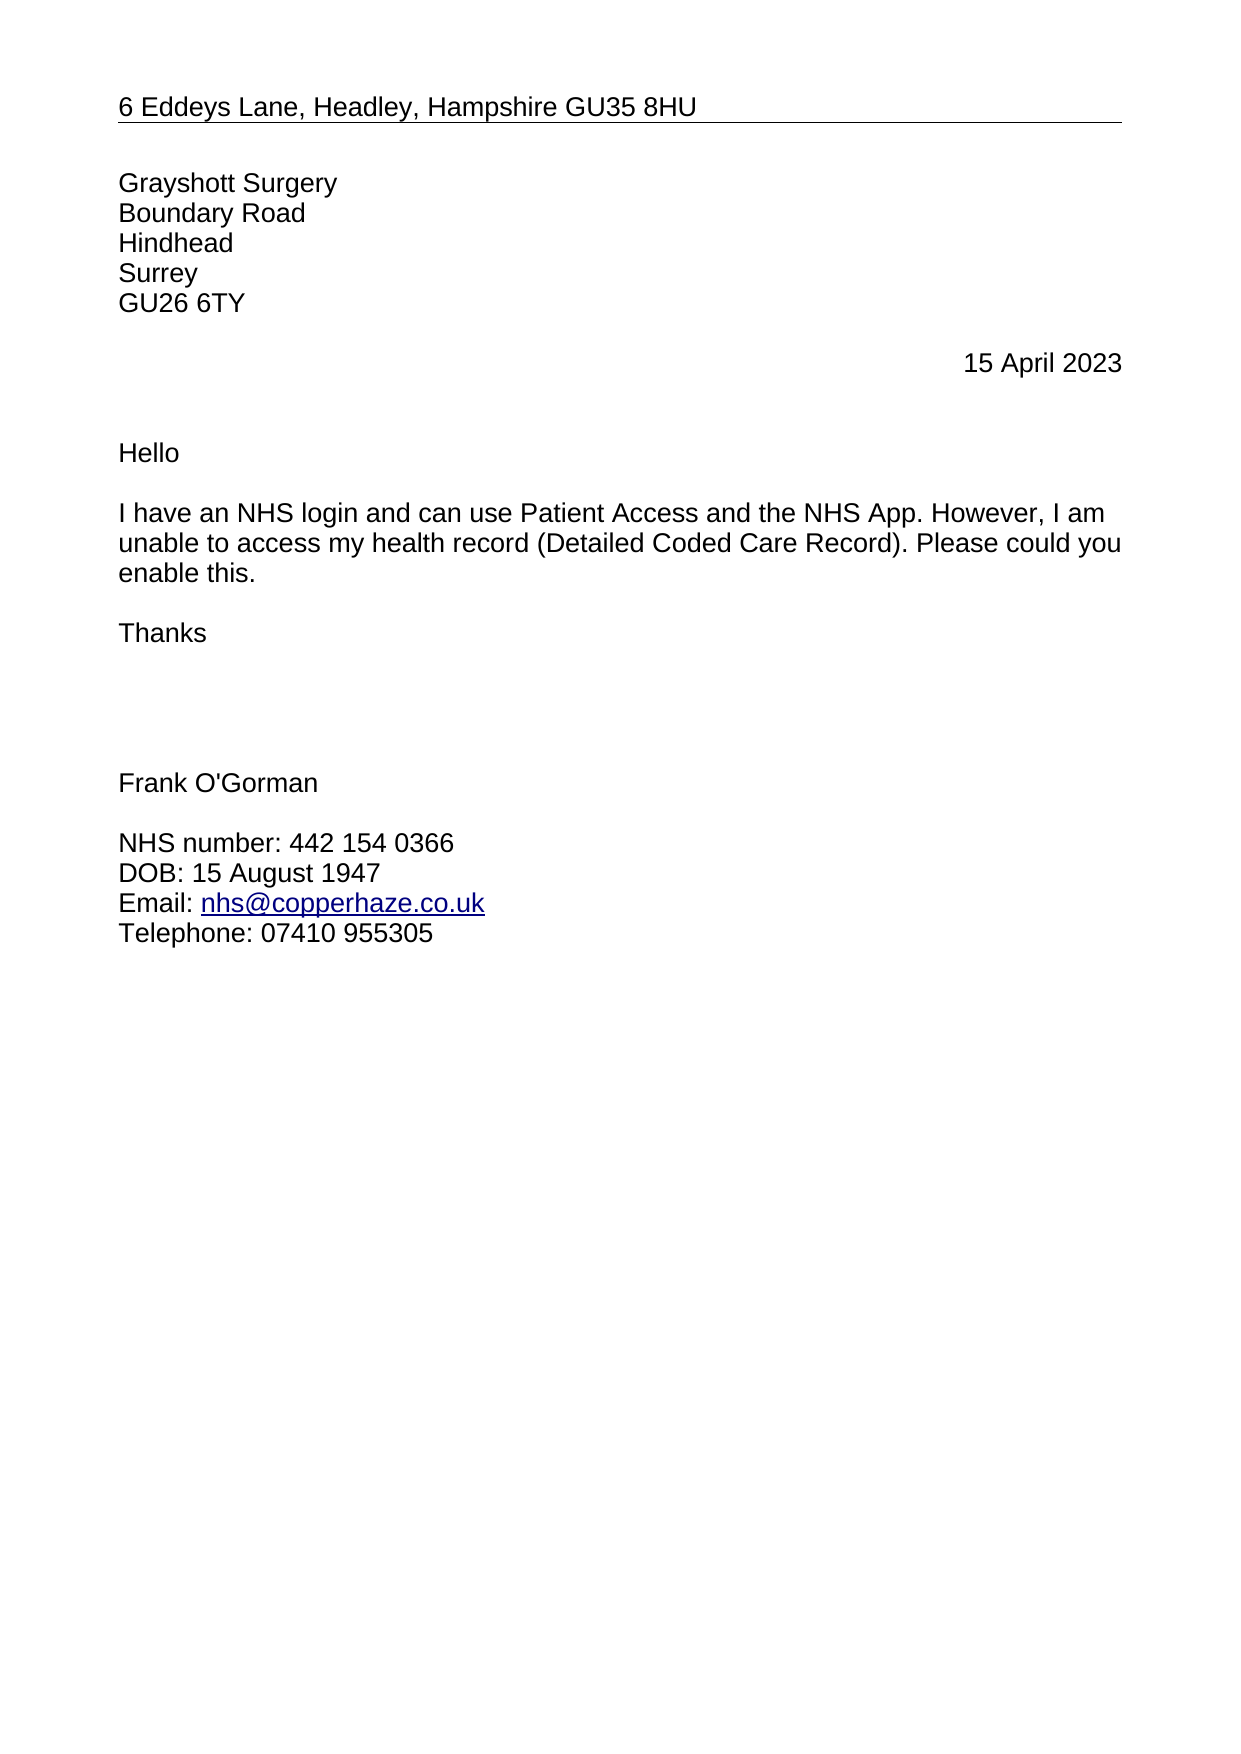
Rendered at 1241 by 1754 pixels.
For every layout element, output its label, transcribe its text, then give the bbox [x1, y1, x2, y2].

text Thanks [118, 618, 1122, 648]
text Hindhead [118, 228, 1122, 258]
text Telephone: 07410 955305 [118, 918, 1122, 948]
text Email: nhs@copperhaze.co.uk [118, 888, 1122, 918]
text Frank O'Gorman [118, 768, 1122, 798]
text GU26 6TY [118, 288, 1122, 318]
text NHS number: 442 154 0366 [118, 828, 1122, 858]
text DOB: 15 August 1947 [118, 858, 1122, 888]
text Boundary Road [118, 198, 1122, 228]
text Surrey [118, 258, 1122, 288]
text I have an NHS login and can use Patient Access and the NHS App. However, I am unable to access my health record (Detailed Coded Care Record). Please could you enable this. [118, 498, 1122, 588]
text Hello [118, 438, 1122, 468]
text Grayshott Surgery [118, 168, 1122, 198]
text 15 April 2023 [118, 348, 1122, 378]
